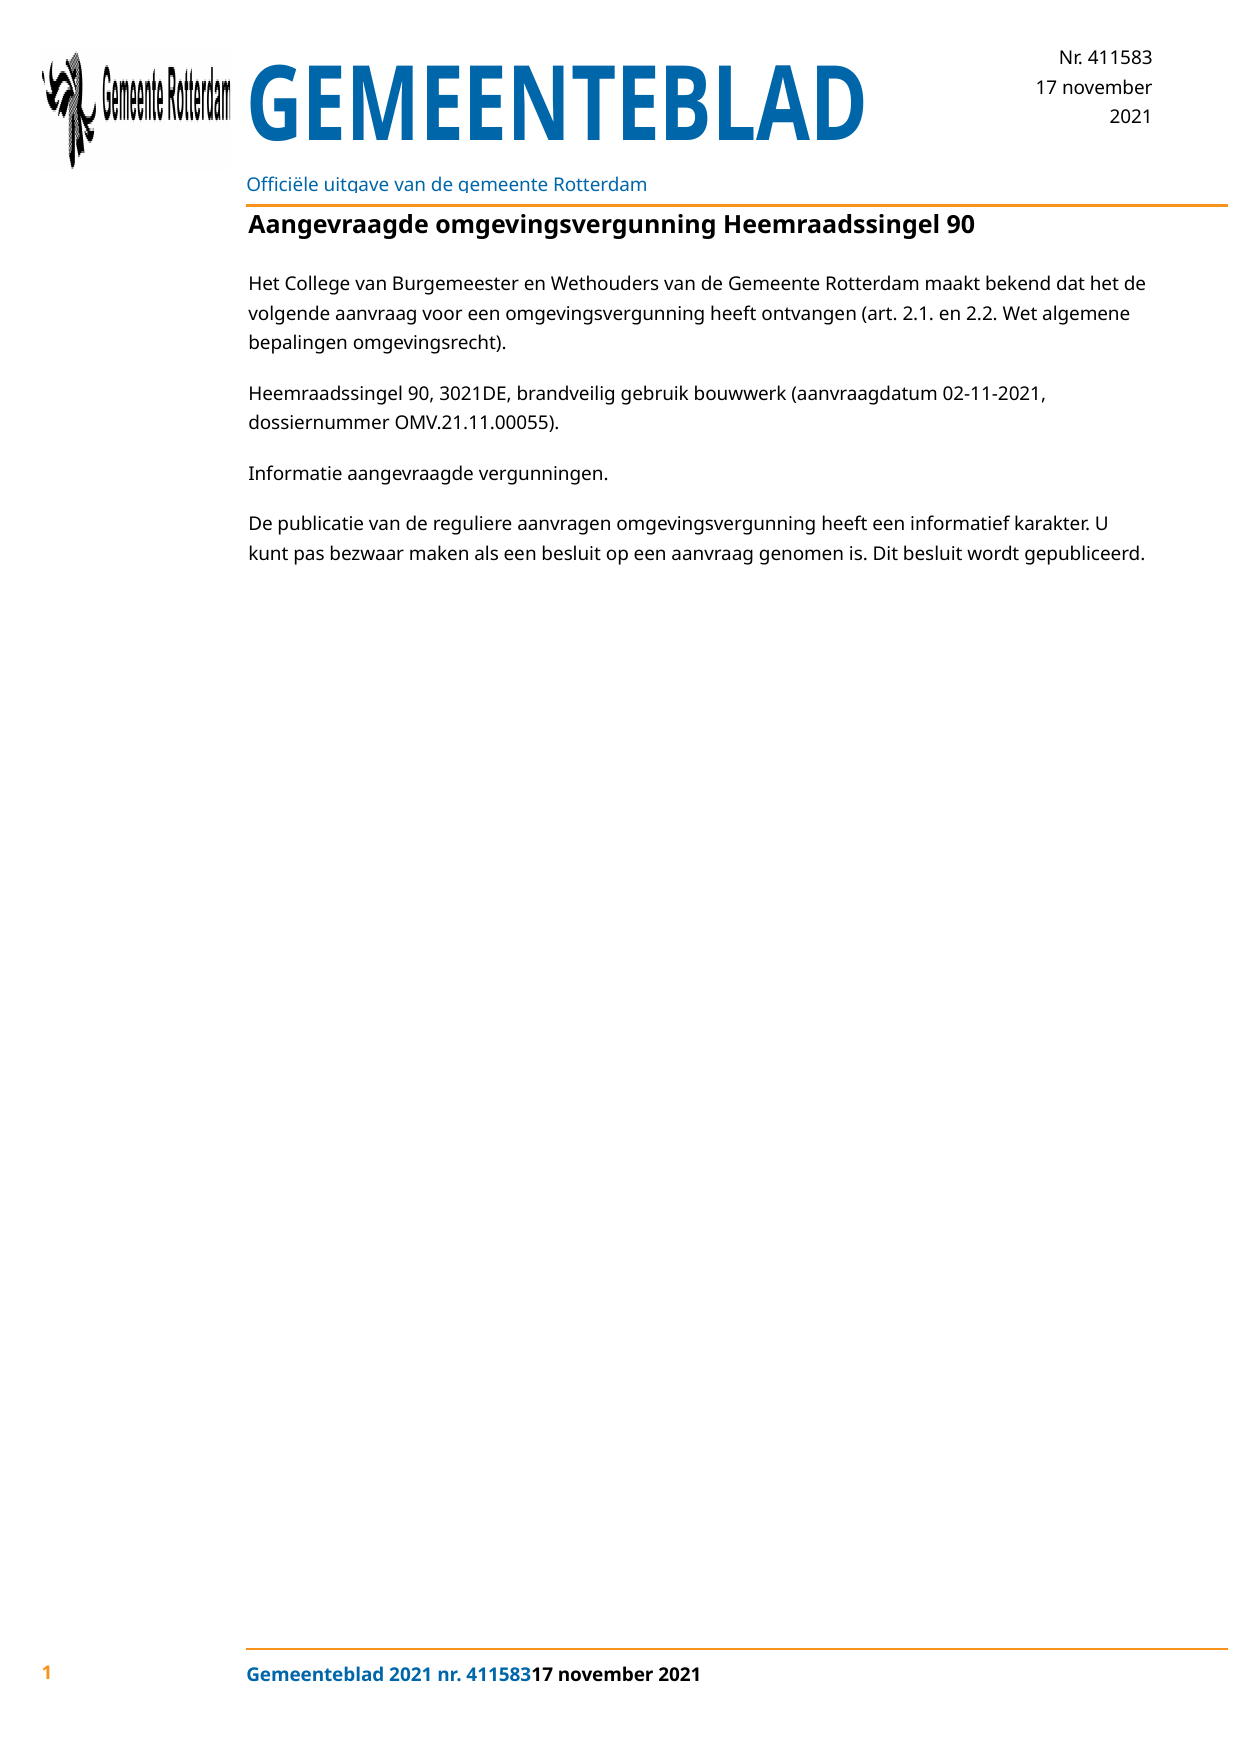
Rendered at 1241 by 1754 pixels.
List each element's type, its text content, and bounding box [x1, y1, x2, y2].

text De publicatie van de reguliere aanvragen omgevingsvergunning heeft een informatief karakter. U kunt pas bezwaar maken als een besluit op een aanvraag genomen is. Dit besluit wordt gepubliceerd. [248, 510, 1152, 566]
text Heemraadssingel 90, 3021DE, brandveilig gebruik bouwwerk (aanvraagdatum 02-11-2021, dossiernummer OMV.21.11.00055). [248, 380, 1152, 435]
text Het College van Burgemeester en Wethouders van de Gemeente Rotterdam maakt bekend dat het de volgende aanvraag voor een omgevingsvergunning heeft ontvangen (art. 2.1. en 2.2. Wet algemene bepalingen omgevingsrecht). [248, 270, 1152, 355]
text Aangevraagde omgevingsvergunning Heemraadssingel 90 [248, 207, 1152, 241]
picture [41, 47, 231, 172]
text Informatie aangevraagde vergunningen. [248, 460, 1152, 486]
